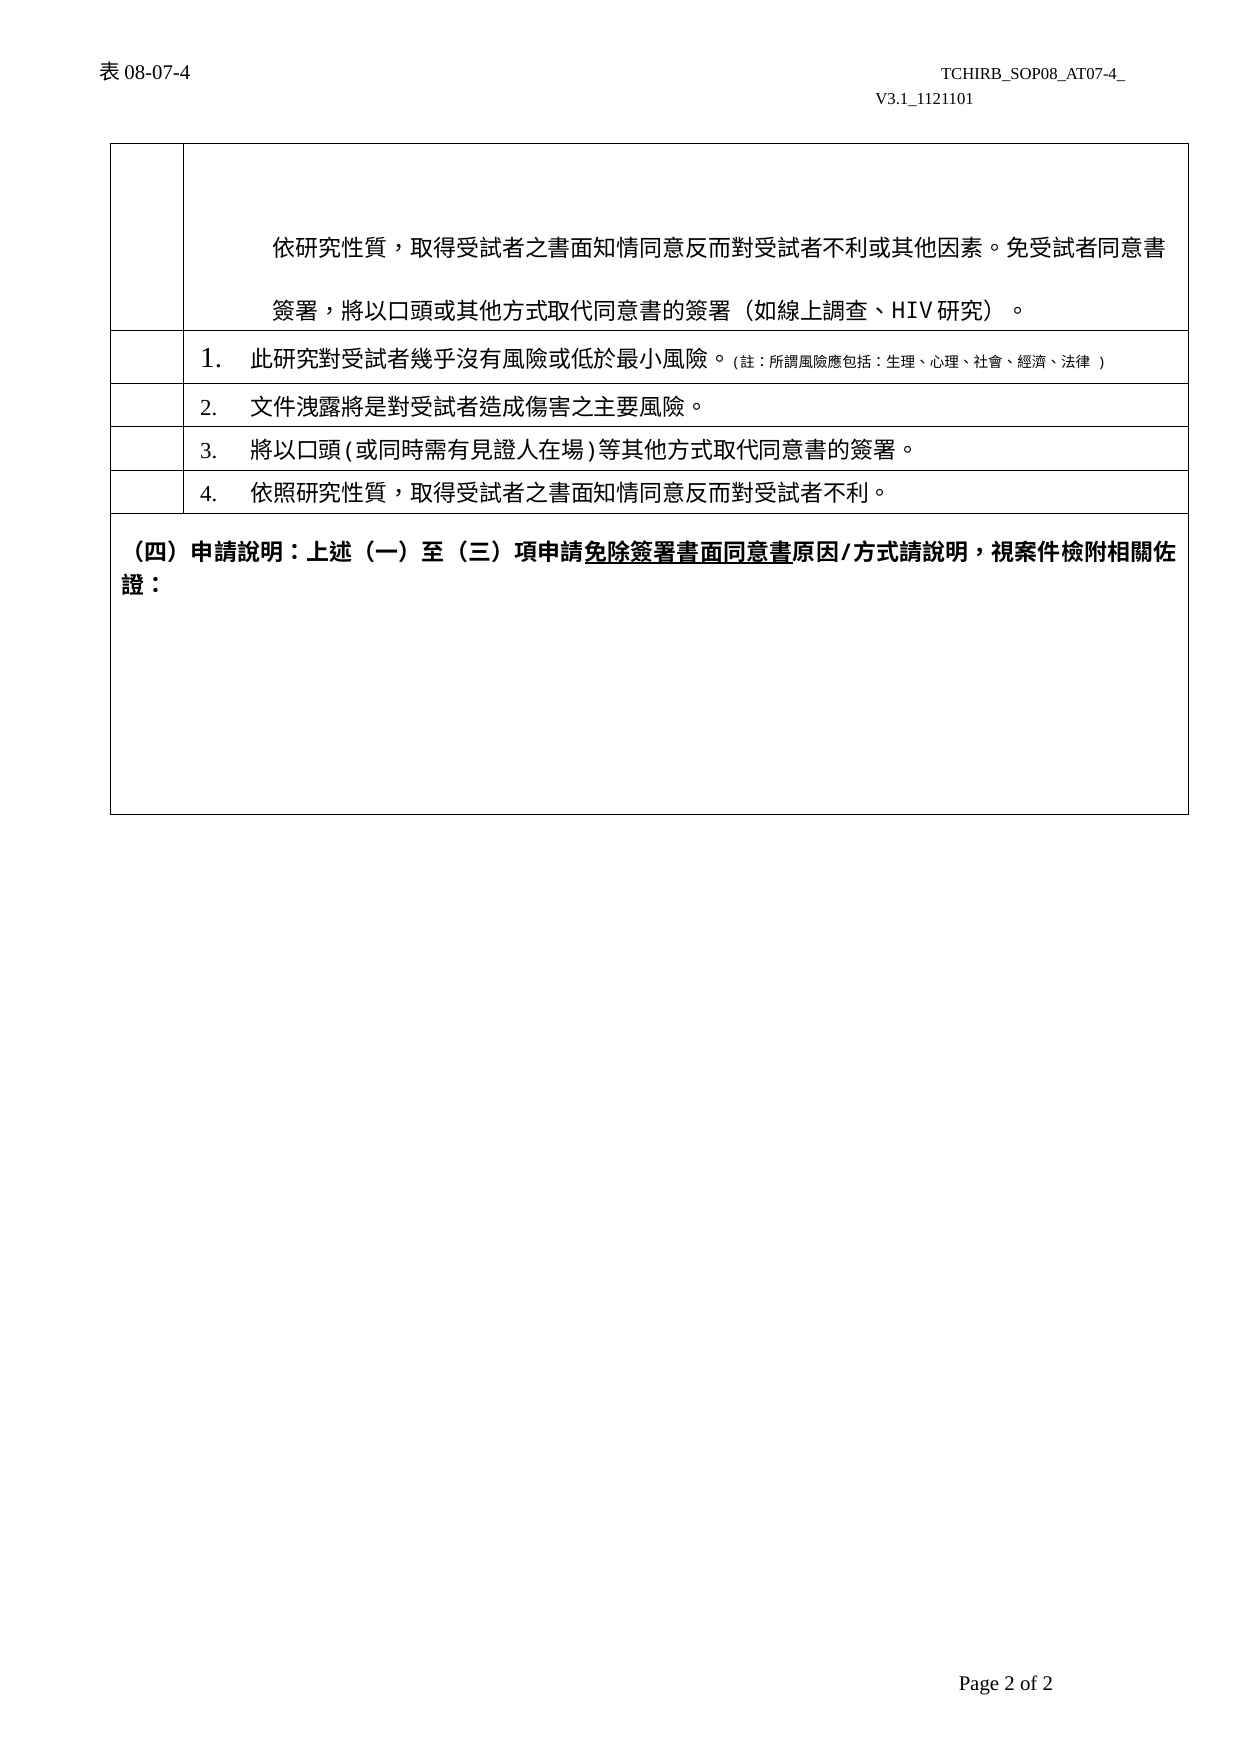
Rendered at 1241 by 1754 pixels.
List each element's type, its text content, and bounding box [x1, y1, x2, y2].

table_cell [111, 144, 183, 330]
table_cell [111, 471, 183, 513]
table_cell 依照研究性質，取得受試者之書面知情同意反而對受試者不利。 [184, 471, 1188, 513]
table_cell （四）申請說明：上述（一）至（三）項申請免除簽署書面同意書原因/方式請說明，視案件檢附相關佐證： [111, 514, 1188, 813]
table_cell [111, 384, 183, 426]
table_cell 依研究性質，取得受試者之書面知情同意反而對受試者不利或其他因素。免受試者同意書簽署，將以口頭或其他方式取代同意書的簽署（如線上調查、HIV研究）。 [184, 144, 1188, 330]
table_cell 將以口頭(或同時需有見證人在場)等其他方式取代同意書的簽署。 [184, 427, 1188, 470]
table_cell 文件洩露將是對受試者造成傷害之主要風險。 [184, 384, 1188, 426]
table_cell 此研究對受試者幾乎沒有風險或低於最小風險。(註：所謂風險應包括：生理、心理、社會、經濟、法律 ) [184, 331, 1188, 383]
table_cell [111, 427, 183, 470]
table_cell [111, 331, 183, 383]
